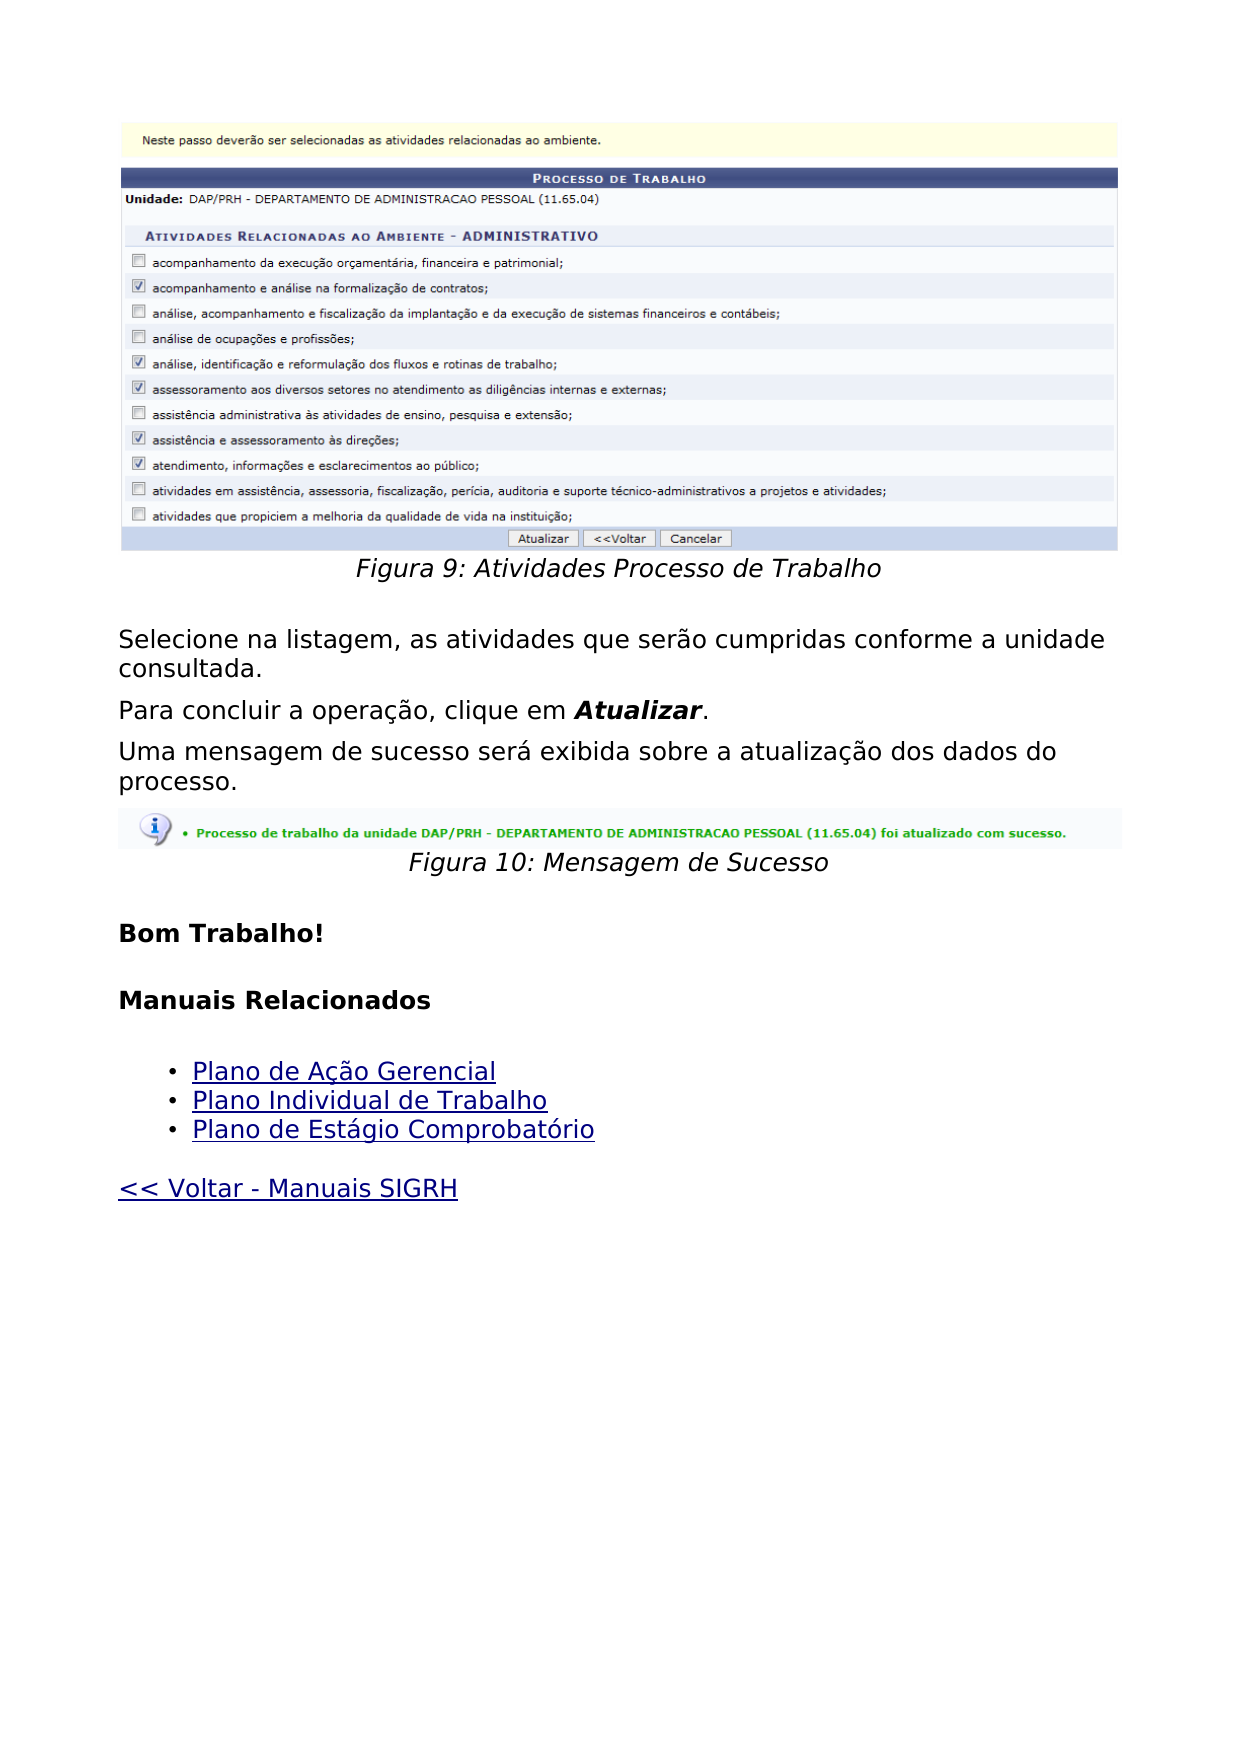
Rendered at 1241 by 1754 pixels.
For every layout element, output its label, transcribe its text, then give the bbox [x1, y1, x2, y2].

text Bom Trabalho! [118, 919, 1122, 948]
subtitle Manuais Relacionados [118, 986, 1122, 1015]
text Uma mensagem de sucesso será exibida sobre a atualização dos dados do processo. [118, 738, 1122, 796]
list Plano de Ação Gerencial [177, 1057, 1122, 1086]
picture [118, 118, 1123, 555]
list Plano Individual de Trabalho [177, 1086, 1122, 1116]
text Figura 10: Mensagem de Sucesso [118, 849, 1122, 878]
text << Voltar - Manuais SIGRH [118, 1174, 1122, 1203]
picture [118, 808, 1123, 849]
text Para concluir a operação, clique em Atualizar. [118, 696, 1122, 725]
list Plano de Estágio Comprobatório [177, 1116, 1122, 1145]
text Selecione na listagem, as atividades que serão cumpridas conforme a unidade consultada. [118, 625, 1122, 683]
text Figura 9: Atividades Processo de Trabalho [118, 555, 1122, 583]
